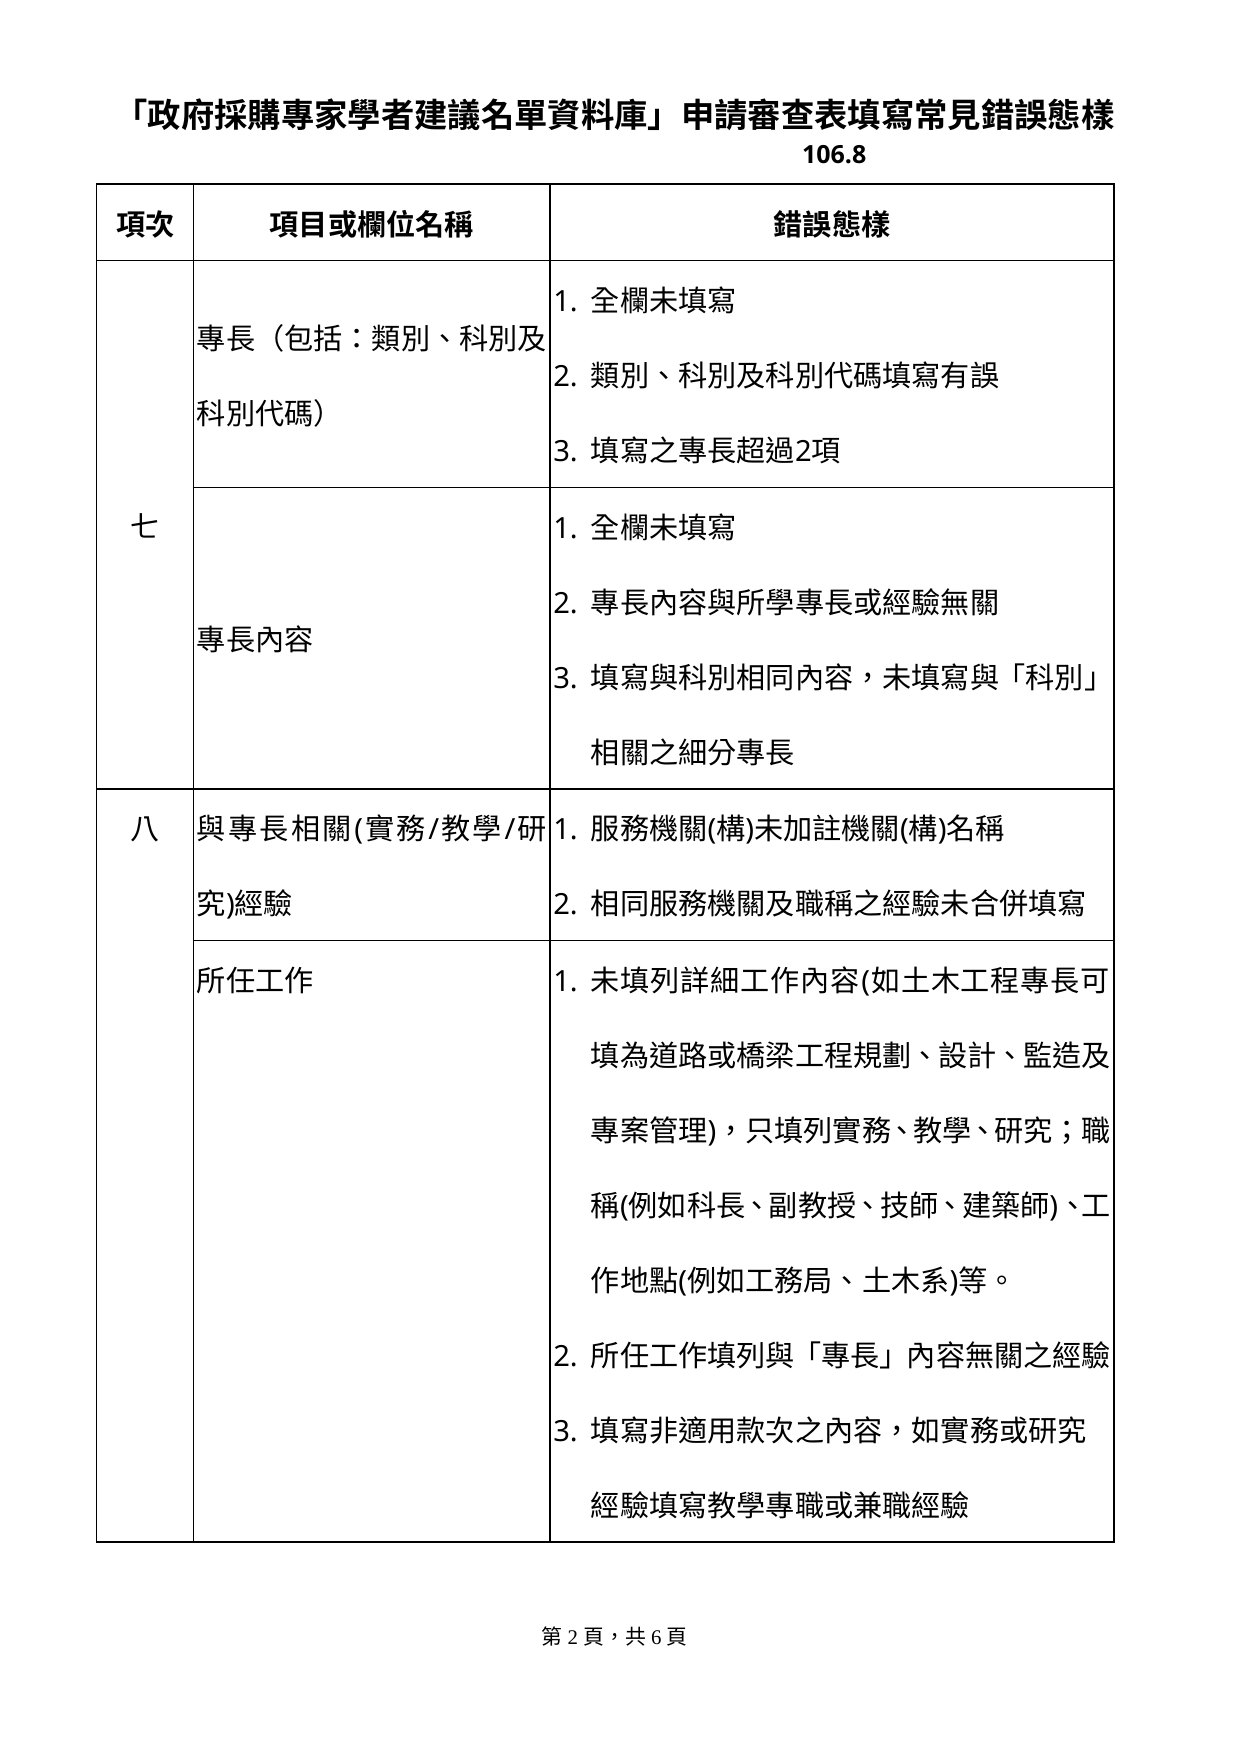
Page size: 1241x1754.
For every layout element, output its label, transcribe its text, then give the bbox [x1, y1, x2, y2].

table_cell 七 [97, 261, 193, 788]
table_cell 專長內容 [194, 488, 549, 788]
table_cell 全欄未填寫 專長內容與所學專長或經驗無關 填寫與科別相同內容，未填寫與「科別」相關之細分專長 [551, 488, 1113, 788]
table_cell 八 [97, 790, 193, 1541]
table_cell 全欄未填寫 類別、科別及科別代碼填寫有誤 填寫之專長超過2項 [551, 261, 1113, 486]
table_cell 服務機關(構)未加註機關(構)名稱 相同服務機關及職稱之經驗未合併填寫 [551, 790, 1113, 939]
table_header 項次 [97, 185, 193, 260]
table_cell 未填列詳細工作內容(如土木工程專長可填為道路或橋梁工程規劃、設計、監造及專案管理)，只填列實務、教學、研究；職稱(例如科長、副教授、技師、建築師)、工作地點(例如工務局、土木系)等。 所任工作填列與「專長」內容無關之經驗 填寫非適用款次之內容，如實務或研究經驗填寫教學專職或兼職經驗 [551, 941, 1113, 1541]
table_cell 專長（包括：類別、科別及科別代碼） [194, 261, 549, 486]
table_header 項目或欄位名稱 [194, 185, 549, 260]
table_cell 所任工作 [194, 941, 549, 1541]
table_header 錯誤態樣 [551, 185, 1113, 260]
table_cell 與專長相關(實務/教學/研究)經驗 [194, 790, 549, 939]
